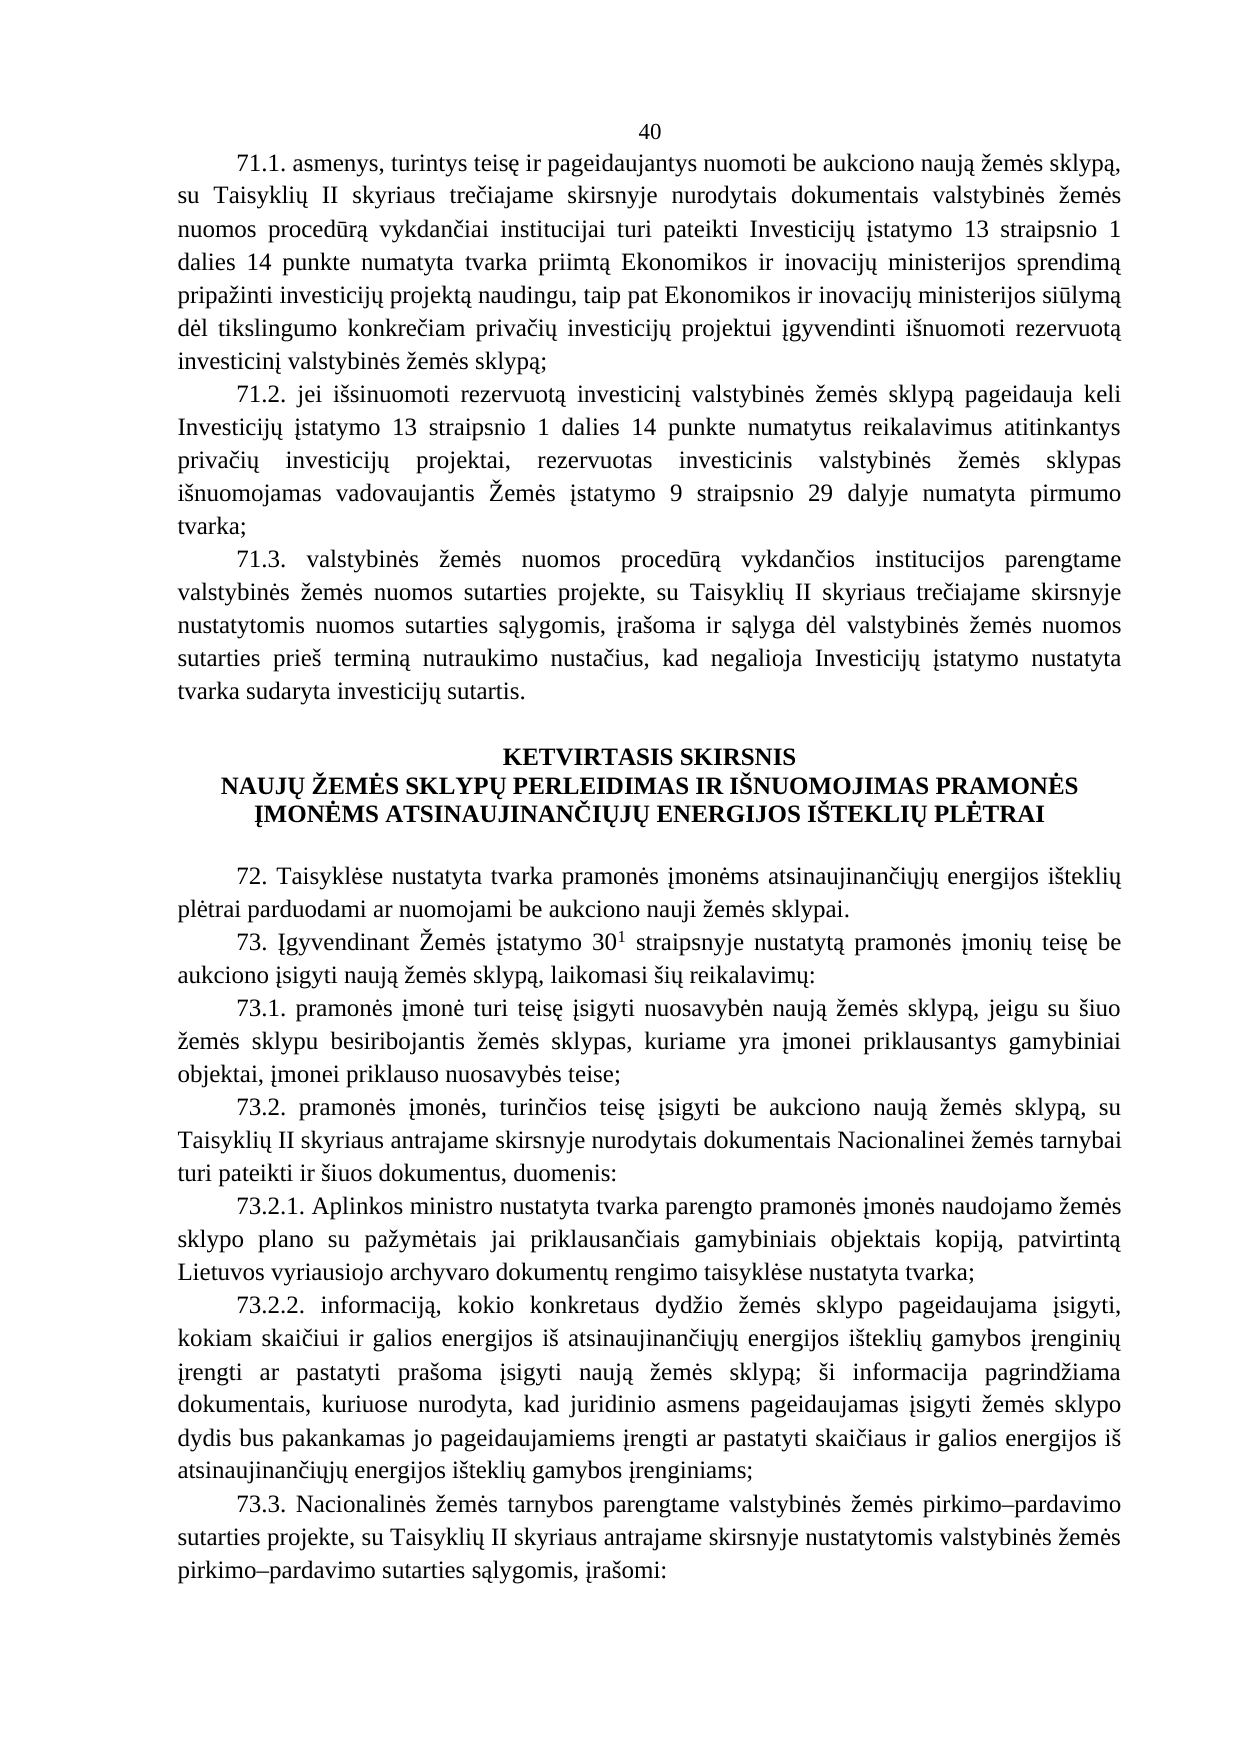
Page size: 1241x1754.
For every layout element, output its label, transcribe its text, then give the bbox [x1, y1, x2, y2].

text NAUJŲ ŽEMĖS SKLYPŲ PERLEIDIMAS IR IŠNUOMOJIMAS PRAMONĖS ĮMONĖMS ATSINAUJINANČIŲJŲ ENERGIJOS IŠTEKLIŲ PLĖTRAI [177, 771, 1122, 828]
text 73.2.1. Aplinkos ministro nustatyta tvarka parengto pramonės įmonės naudojamo žemės sklypo plano su pažymėtais jai priklausančiais gamybiniais objektais kopiją, patvirtintą Lietuvos vyriausiojo archyvaro dokumentų rengimo taisyklėse nustatyta tvarka; [177, 1191, 1122, 1286]
text 73. Įgyvendinant Žemės įstatymo 301 straipsnyje nustatytą pramonės įmonių teisę be aukciono įsigyti naują žemės sklypą, laikomasi šių reikalavimų: [177, 927, 1122, 989]
text 73.2. pramonės įmonės, turinčios teisę įsigyti be aukciono naują žemės sklypą, su Taisyklių II skyriaus antrajame skirsnyje nurodytais dokumentais Nacionalinei žemės tarnybai turi pateikti ir šiuos dokumentus, duomenis: [177, 1092, 1122, 1187]
text 73.2.2. informaciją, kokio konkretaus dydžio žemės sklypo pageidaujama įsigyti, kokiam skaičiui ir galios energijos iš atsinaujinančiųjų energijos išteklių gamybos įrenginių įrengti ar pastatyti prašoma įsigyti naują žemės sklypą; ši informacija pagrindžiama dokumentais, kuriuose nurodyta, kad juridinio asmens pageidaujamas įsigyti žemės sklypo dydis bus pakankamas jo pageidaujamiems įrengti ar pastatyti skaičiaus ir galios energijos iš atsinaujinančiųjų energijos išteklių gamybos įrenginiams; [177, 1291, 1122, 1484]
text 73.3. Nacionalinės žemės tarnybos parengtame valstybinės žemės pirkimo–pardavimo sutarties projekte, su Taisyklių II skyriaus antrajame skirsnyje nustatytomis valstybinės žemės pirkimo–pardavimo sutarties sąlygomis, įrašomi: [177, 1489, 1122, 1583]
text 71.3. valstybinės žemės nuomos procedūrą vykdančios institucijos parengtame valstybinės žemės nuomos sutarties projekte, su Taisyklių II skyriaus trečiajame skirsnyje nustatytomis nuomos sutarties sąlygomis, įrašoma ir sąlyga dėl valstybinės žemės nuomos sutarties prieš terminą nutraukimo nustačius, kad negalioja Investicijų įstatymo nustatyta tvarka sudaryta investicijų sutartis. [177, 544, 1122, 705]
text KETVIRTASIS SKIRSNIS [177, 742, 1122, 771]
text 73.1. pramonės įmonė turi teisę įsigyti nuosavybėn naują žemės sklypą, jeigu su šiuo žemės sklypu besiribojantis žemės sklypas, kuriame yra įmonei priklausantys gamybiniai objektai, įmonei priklauso nuosavybės teise; [177, 993, 1122, 1088]
text 72. Taisyklėse nustatyta tvarka pramonės įmonėms atsinaujinančiųjų energijos išteklių plėtrai parduodami ar nuomojami be aukciono nauji žemės sklypai. [177, 861, 1122, 923]
text 71.2. jei išsinuomoti rezervuotą investicinį valstybinės žemės sklypą pageidauja keli Investicijų įstatymo 13 straipsnio 1 dalies 14 punkte numatytus reikalavimus atitinkantys privačių investicijų projektai, rezervuotas investicinis valstybinės žemės sklypas išnuomojamas vadovaujantis Žemės įstatymo 9 straipsnio 29 dalyje numatyta pirmumo tvarka; [177, 379, 1122, 539]
text 71.1. asmenys, turintys teisę ir pageidaujantys nuomoti be aukciono naują žemės sklypą, su Taisyklių II skyriaus trečiajame skirsnyje nurodytais dokumentais valstybinės žemės nuomos procedūrą vykdančiai institucijai turi pateikti Investicijų įstatymo 13 straipsnio 1 dalies 14 punkte numatyta tvarka priimtą Ekonomikos ir inovacijų ministerijos sprendimą pripažinti investicijų projektą naudingu, taip pat Ekonomikos ir inovacijų ministerijos siūlymą dėl tikslingumo konkrečiam privačių investicijų projektui įgyvendinti išnuomoti rezervuotą investicinį valstybinės žemės sklypą; [177, 148, 1122, 374]
